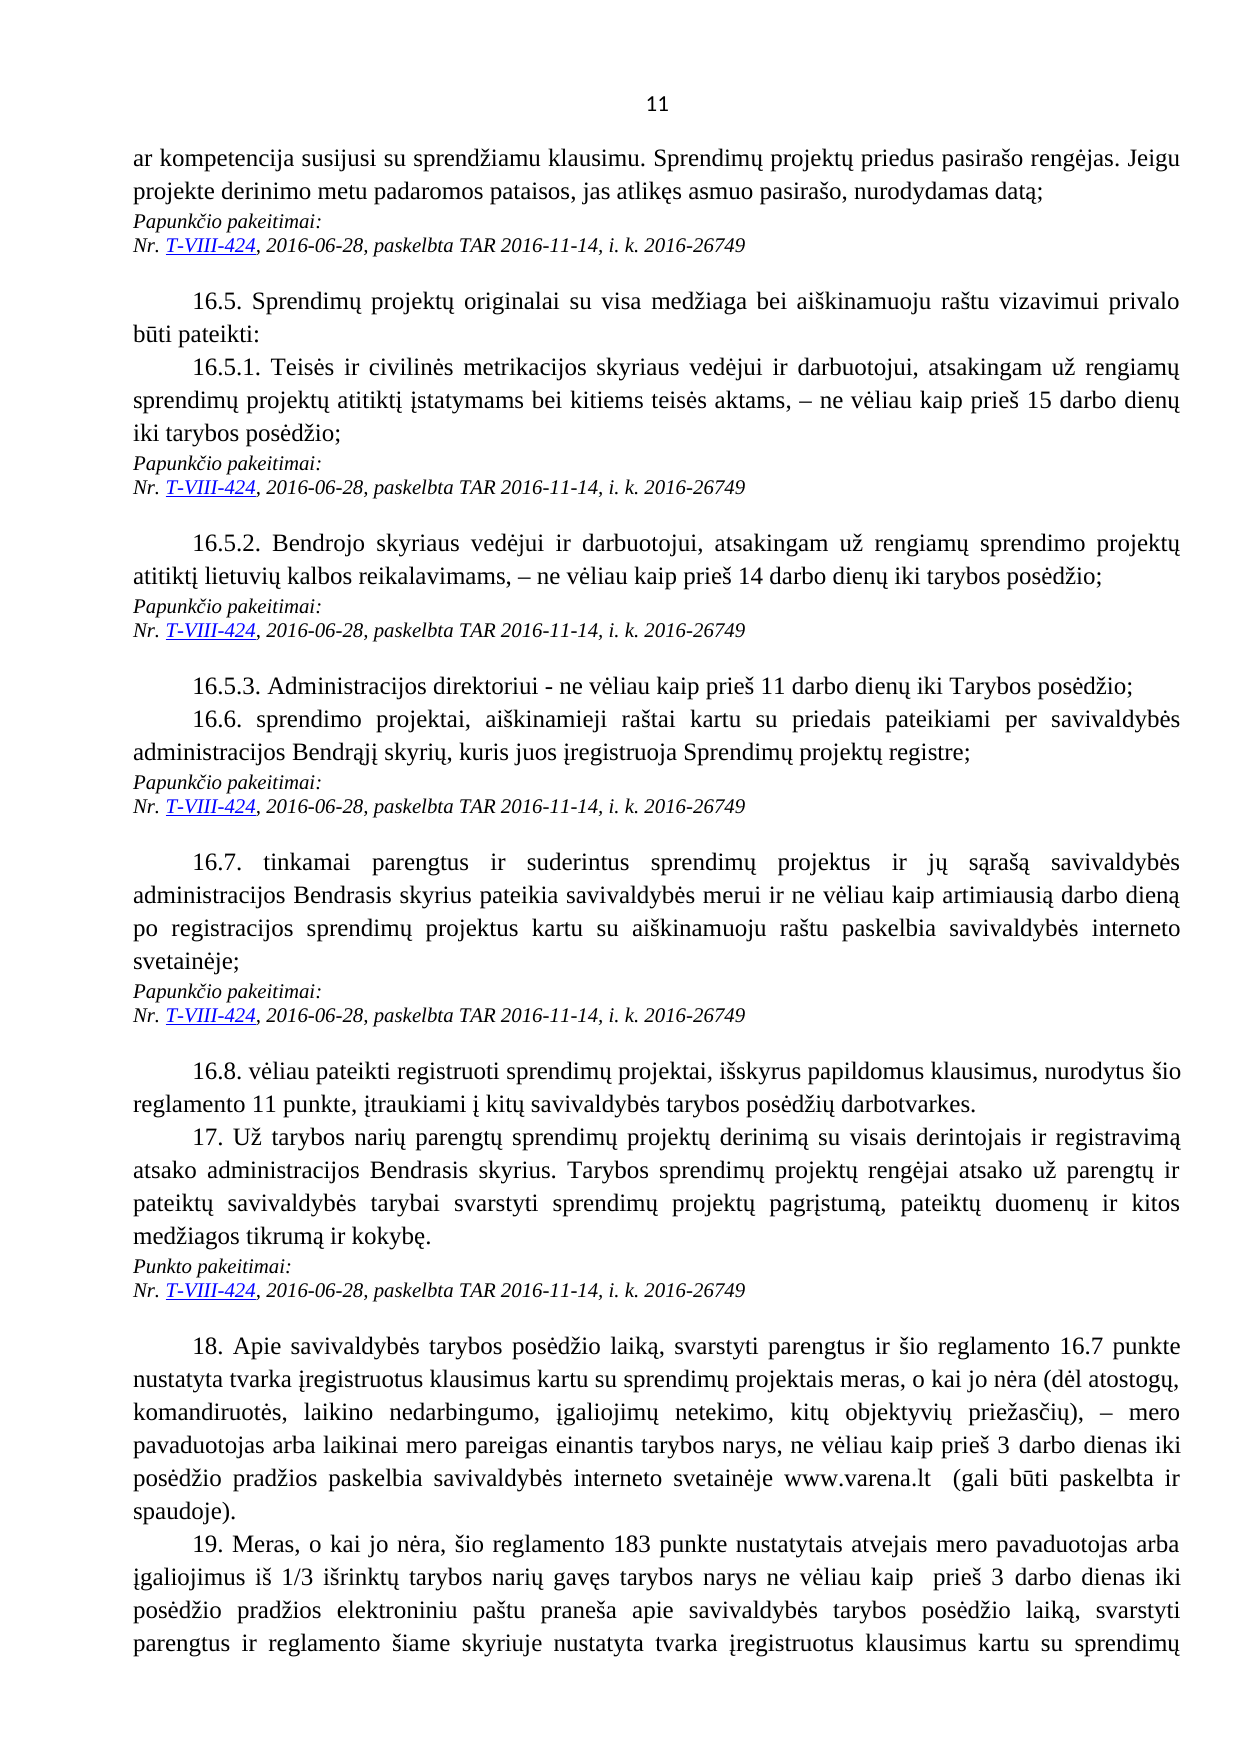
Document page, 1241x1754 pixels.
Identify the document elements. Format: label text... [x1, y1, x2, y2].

text Papunkčio pakeitimai: [133, 594, 1181, 618]
text Papunkčio pakeitimai: [133, 209, 1181, 233]
text 18. Apie savivaldybės tarybos posėdžio laiką, svarstyti parengtus ir šio reglamento 16.7 punkte nustatyta tvarka įregistruotus klausimus kartu su sprendimų projektais meras, o kai jo nėra (dėl atostogų, komandiruotės, laikino nedarbingumo, įgaliojimų netekimo, kitų objektyvių priežasčių), – mero pavaduotojas arba laikinai mero pareigas einantis tarybos narys, ne vėliau kaip prieš 3 darbo dienas iki posėdžio pradžios paskelbia savivaldybės interneto svetainėje www.varena.lt (gali būti paskelbta ir spaudoje). [133, 1331, 1181, 1524]
text Papunkčio pakeitimai: [133, 451, 1181, 475]
text 16.8. vėliau pateikti registruoti sprendimų projektai, išskyrus papildomus klausimus, nurodytus šio reglamento 11 punkte, įtraukiami į kitų savivaldybės tarybos posėdžių darbotvarkes. [133, 1056, 1181, 1117]
text Nr. T-VIII-424, 2016-06-28, paskelbta TAR 2016-11-14, i. k. 2016-26749 [133, 1278, 1181, 1302]
text 16.5.2. Bendrojo skyriaus vedėjui ir darbuotojui, atsakingam už rengiamų sprendimo projektų atitiktį lietuvių kalbos reikalavimams, – ne vėliau kaip prieš 14 darbo dienų iki tarybos posėdžio; [133, 528, 1181, 590]
text 16.5.3. Administracijos direktoriui - ne vėliau kaip prieš 11 darbo dienų iki Tarybos posėdžio; [133, 671, 1181, 699]
text 16.6. sprendimo projektai, aiškinamieji raštai kartu su priedais pateikiami per savivaldybės administracijos Bendrąjį skyrių, kuris juos įregistruoja Sprendimų projektų registre; [133, 704, 1181, 766]
text 16.7. tinkamai parengtus ir suderintus sprendimų projektus ir jų sąrašą savivaldybės administracijos Bendrasis skyrius pateikia savivaldybės merui ir ne vėliau kaip artimiausią darbo dieną po registracijos sprendimų projektus kartu su aiškinamuoju raštu paskelbia savivaldybės interneto svetainėje; [133, 847, 1181, 974]
text 17. Už tarybos narių parengtų sprendimų projektų derinimą su visais derintojais ir registravimą atsako administracijos Bendrasis skyrius. Tarybos sprendimų projektų rengėjai atsako už parengtų ir pateiktų savivaldybės tarybai svarstyti sprendimų projektų pagrįstumą, pateiktų duomenų ir kitos medžiagos tikrumą ir kokybę. [133, 1122, 1181, 1249]
text 19. Meras, o kai jo nėra, šio reglamento 183 punkte nustatytais atvejais mero pavaduotojas arba įgaliojimus iš 1/3 išrinktų tarybos narių gavęs tarybos narys ne vėliau kaip prieš 3 darbo dienas iki posėdžio pradžios elektroniniu paštu praneša apie savivaldybės tarybos posėdžio laiką, svarstyti parengtus ir reglamento šiame skyriuje nustatyta tvarka įregistruotus klausimus kartu su sprendimų [133, 1529, 1181, 1657]
text ar kompetencija susijusi su sprendžiamu klausimu. Sprendimų projektų priedus pasirašo rengėjas. Jeigu projekte derinimo metu padaromos pataisos, jas atlikęs asmuo pasirašo, nurodydamas datą; [133, 143, 1181, 205]
text Nr. T-VIII-424, 2016-06-28, paskelbta TAR 2016-11-14, i. k. 2016-26749 [133, 794, 1181, 818]
text Papunkčio pakeitimai: [133, 770, 1181, 794]
text Nr. T-VIII-424, 2016-06-28, paskelbta TAR 2016-11-14, i. k. 2016-26749 [133, 475, 1181, 499]
text Nr. T-VIII-424, 2016-06-28, paskelbta TAR 2016-11-14, i. k. 2016-26749 [133, 618, 1181, 642]
text Papunkčio pakeitimai: [133, 979, 1181, 1003]
text Nr. T-VIII-424, 2016-06-28, paskelbta TAR 2016-11-14, i. k. 2016-26749 [133, 1003, 1181, 1027]
text Nr. T-VIII-424, 2016-06-28, paskelbta TAR 2016-11-14, i. k. 2016-26749 [133, 233, 1181, 257]
text 16.5. Sprendimų projektų originalai su visa medžiaga bei aiškinamuoju raštu vizavimui privalo būti pateikti: [133, 286, 1181, 348]
text 16.5.1. Teisės ir civilinės metrikacijos skyriaus vedėjui ir darbuotojui, atsakingam už rengiamų sprendimų projektų atitiktį įstatymams bei kitiems teisės aktams, – ne vėliau kaip prieš 15 darbo dienų iki tarybos posėdžio; [133, 352, 1181, 447]
text Punkto pakeitimai: [133, 1254, 1181, 1278]
